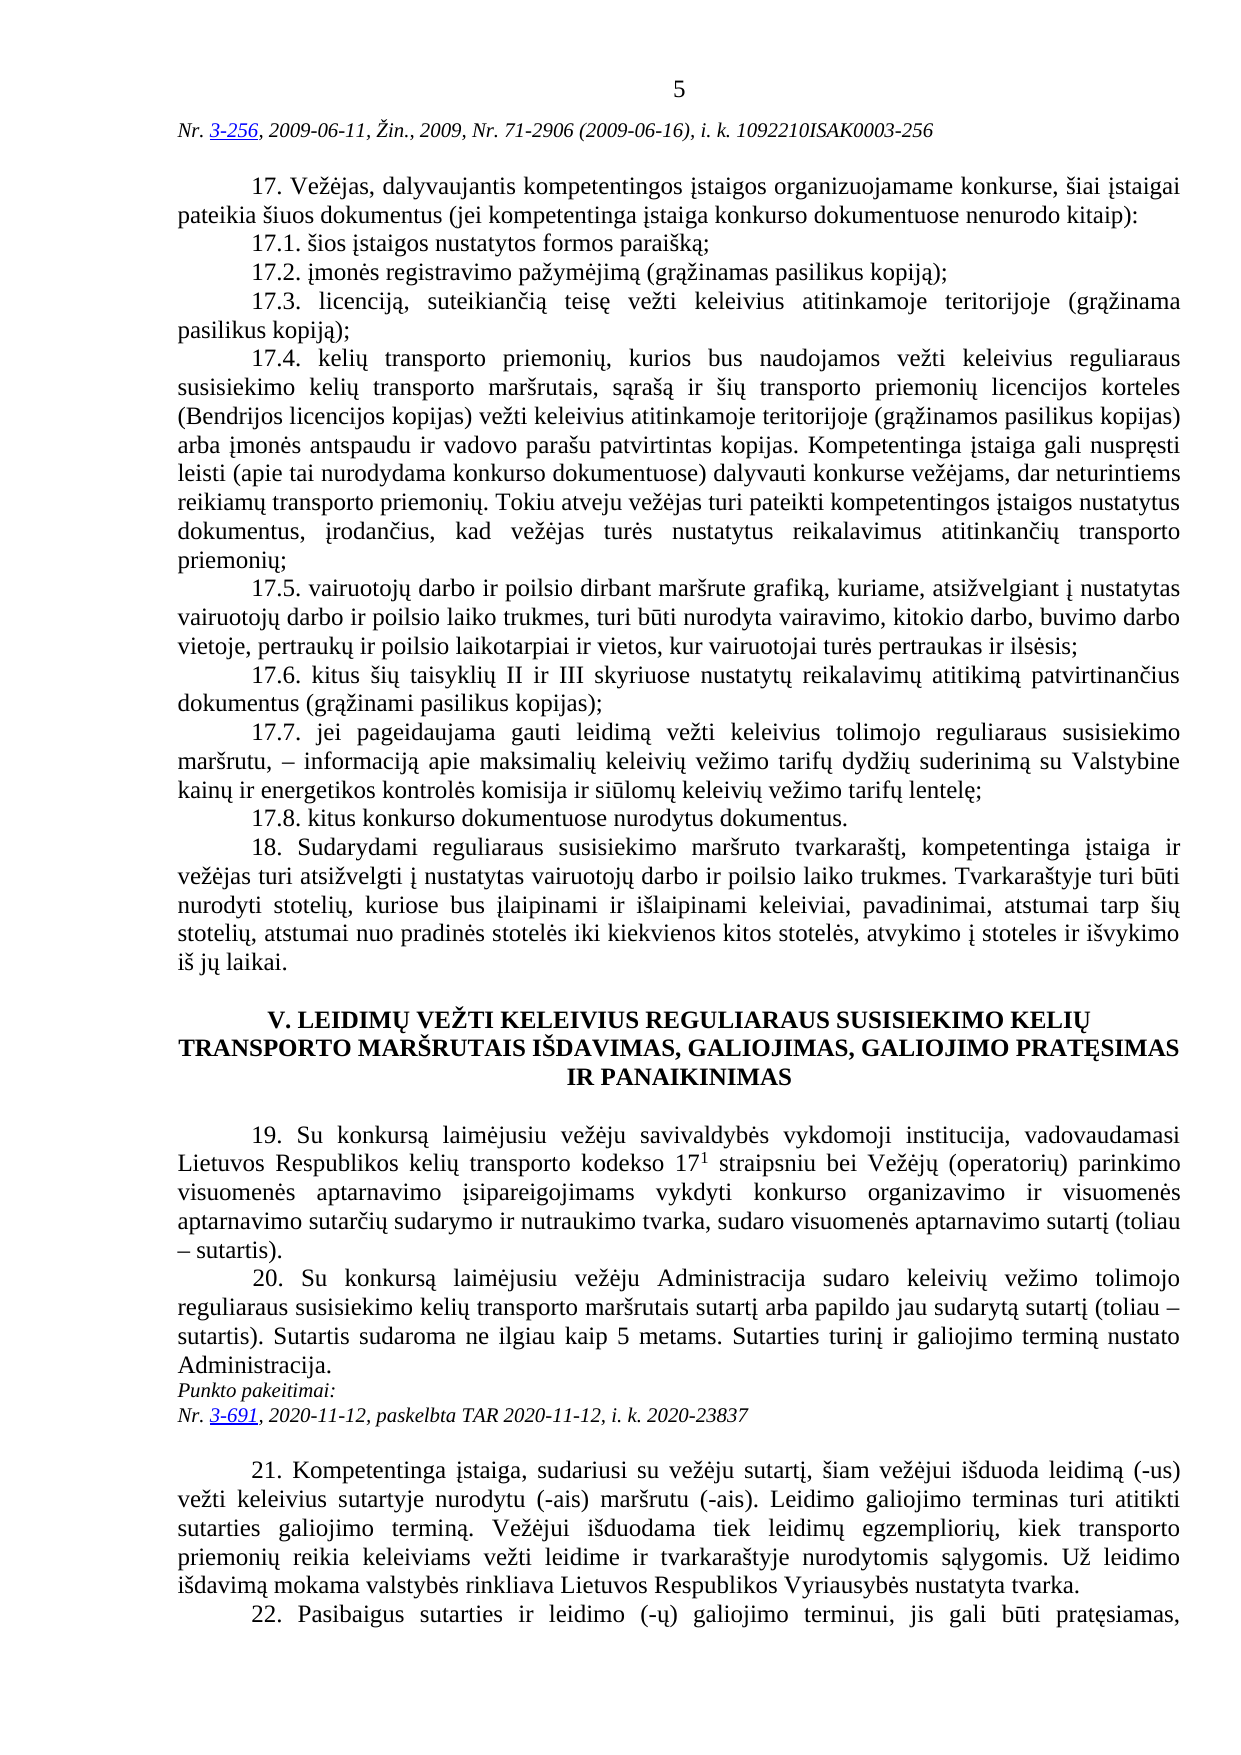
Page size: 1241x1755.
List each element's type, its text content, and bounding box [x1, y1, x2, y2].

text 21. Kompetentinga įstaiga, sudariusi su vežėju sutartį, šiam vežėjui išduoda leidimą (-us) vežti keleivius sutartyje nurodytu (-ais) maršrutu (-ais). Leidimo galiojimo terminas turi atitikti sutarties galiojimo terminą. Vežėjui išduodama tiek leidimų egzempliorių, kiek transporto priemonių reikia keleiviams vežti leidime ir tvarkaraštyje nurodytomis sąlygomis. Už leidimo išdavimą mokama valstybės rinkliava Lietuvos Respublikos Vyriausybės nustatyta tvarka. [177, 1455, 1181, 1599]
text 17.2. įmonės registravimo pažymėjimą (grąžinamas pasilikus kopiją); [177, 257, 1181, 286]
text 22. Pasibaigus sutarties ir leidimo (-ų) galiojimo terminui, jis gali būti pratęsiamas, [177, 1599, 1181, 1628]
text 17.4. kelių transporto priemonių, kurios bus naudojamos vežti keleivius reguliaraus susisiekimo kelių transporto maršrutais, sąrašą ir šių transporto priemonių licencijos korteles (Bendrijos licencijos kopijas) vežti keleivius atitinkamoje teritorijoje (grąžinamos pasilikus kopijas) arba įmonės antspaudu ir vadovo parašu patvirtintas kopijas. Kompetentinga įstaiga gali nuspręsti leisti (apie tai nurodydama konkurso dokumentuose) dalyvauti konkurse vežėjams, dar neturintiems reikiamų transporto priemonių. Tokiu atveju vežėjas turi pateikti kompetentingos įstaigos nustatytus dokumentus, įrodančius, kad vežėjas turės nustatytus reikalavimus atitinkančių transporto priemonių; [177, 343, 1181, 573]
text 17.8. kitus konkurso dokumentuose nurodytus dokumentus. [177, 803, 1181, 832]
text 17.6. kitus šių taisyklių II ir III skyriuose nustatytų reikalavimų atitikimą patvirtinančius dokumentus (grąžinami pasilikus kopijas); [177, 660, 1181, 717]
text 18. Sudarydami reguliaraus susisiekimo maršruto tvarkaraštį, kompetentinga įstaiga ir vežėjas turi atsižvelgti į nustatytas vairuotojų darbo ir poilsio laiko trukmes. Tvarkaraštyje turi būti nurodyti stotelių, kuriose bus įlaipinami ir išlaipinami keleiviai, pavadinimai, atstumai tarp šių stotelių, atstumai nuo pradinės stotelės iki kiekvienos kitos stotelės, atvykimo į stoteles ir išvykimo iš jų laikai. [177, 832, 1181, 976]
text 17. Vežėjas, dalyvaujantis kompetentingos įstaigos organizuojamame konkurse, šiai įstaigai pateikia šiuos dokumentus (jei kompetentinga įstaiga konkurso dokumentuose nenurodo kitaip): [177, 171, 1181, 228]
text Nr. 3-691, 2020-11-12, paskelbta TAR 2020-11-12, i. k. 2020-23837 [177, 1402, 1181, 1427]
text 17.7. jei pageidaujama gauti leidimą vežti keleivius tolimojo reguliaraus susisiekimo maršrutu, – informaciją apie maksimalių keleivių vežimo tarifų dydžių suderinimą su Valstybine kainų ir energetikos kontrolės komisija ir siūlomų keleivių vežimo tarifų lentelę; [177, 717, 1181, 803]
text 17.3. licenciją, suteikiančią teisę vežti keleivius atitinkamoje teritorijoje (grąžinama pasilikus kopiją); [177, 286, 1181, 343]
text V. LEIDIMŲ VEŽTI KELEIVIUS REGULIARAUS SUSISIEKIMO KELIŲ TRANSPORTO MARŠRUTAIS IŠDAVIMAS, GALIOJIMAS, GALIOJIMO PRATĘSIMAS IR PANAIKINIMAS [177, 1005, 1181, 1091]
text Punkto pakeitimai: [177, 1378, 1181, 1402]
text 20. Su konkursą laimėjusiu vežėju Administracija sudaro keleivių vežimo tolimojo reguliaraus susisiekimo kelių transporto maršrutais sutartį arba papildo jau sudarytą sutartį (toliau – sutartis). Sutartis sudaroma ne ilgiau kaip 5 metams. Sutarties turinį ir galiojimo terminą nustato Administracija. [177, 1263, 1181, 1378]
text 17.1. šios įstaigos nustatytos formos paraišką; [177, 228, 1181, 257]
text Nr. 3-256, 2009-06-11, Žin., 2009, Nr. 71-2906 (2009-06-16), i. k. 1092210ISAK0003-256 [177, 118, 1181, 142]
text 19. Su konkursą laimėjusiu vežėju savivaldybės vykdomoji institucija, vadovaudamasi Lietuvos Respublikos kelių transporto kodekso 171 straipsniu bei Vežėjų (operatorių) parinkimo visuomenės aptarnavimo įsipareigojimams vykdyti konkurso organizavimo ir visuomenės aptarnavimo sutarčių sudarymo ir nutraukimo tvarka, sudaro visuomenės aptarnavimo sutartį (toliau – sutartis). [177, 1120, 1181, 1263]
text 17.5. vairuotojų darbo ir poilsio dirbant maršrute grafiką, kuriame, atsižvelgiant į nustatytas vairuotojų darbo ir poilsio laiko trukmes, turi būti nurodyta vairavimo, kitokio darbo, buvimo darbo vietoje, pertraukų ir poilsio laikotarpiai ir vietos, kur vairuotojai turės pertraukas ir ilsėsis; [177, 573, 1181, 660]
